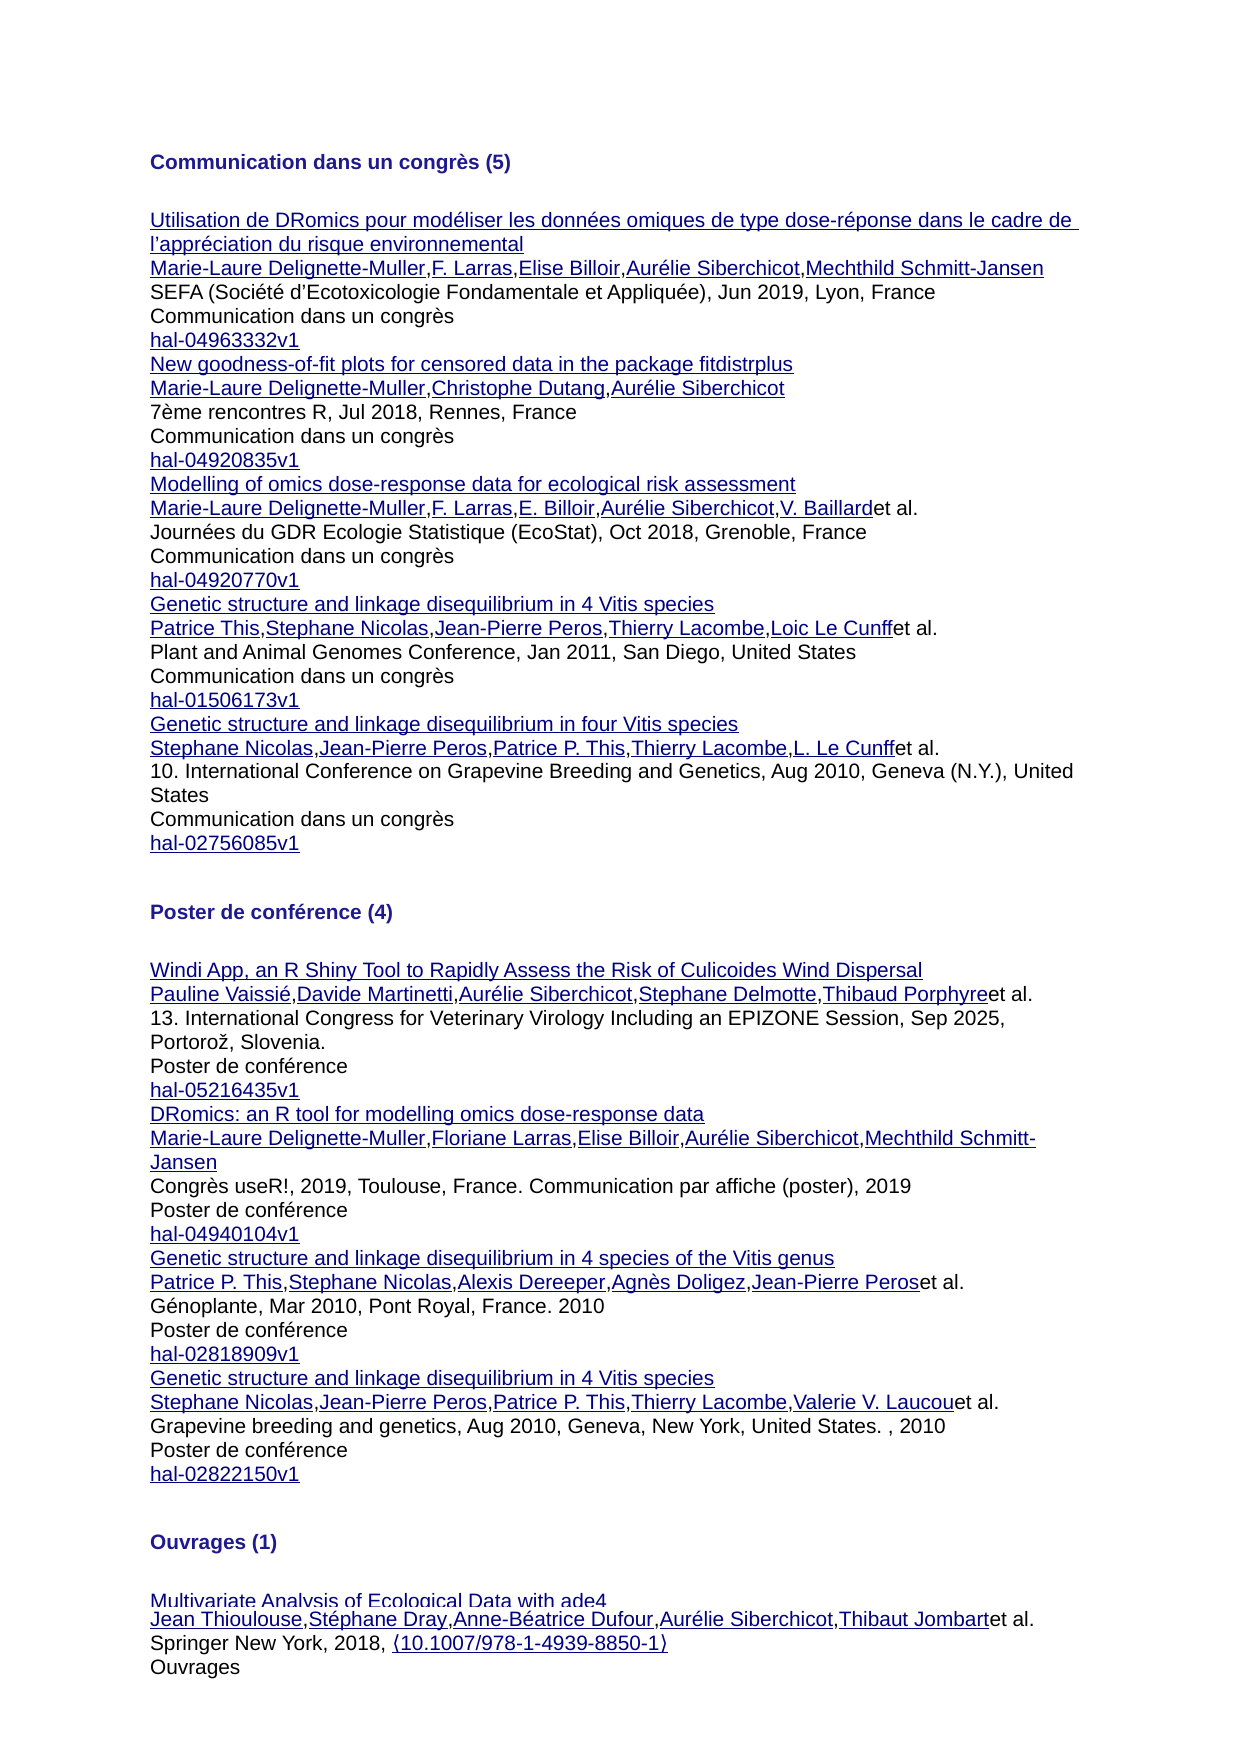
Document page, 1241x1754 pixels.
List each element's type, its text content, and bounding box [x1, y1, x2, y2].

table_cell Genetic structure and linkage disequilibrium in 4 species of the Vitis genus Patrice P. This,Stephane Nicolas,Alexis Dereeper,Agnès Doligez,Jean-Pierre Peroset al. Génoplante, Mar 2010, Pont Royal, France. 2010 Poster de conférence hal-02818909v1 [150, 1246, 1090, 1366]
table_cell New goodness-of-fit plots for censored data in the package fitdistrplus Marie-Laure Delignette-Muller,Christophe Dutang,Aurélie Siberchicot 7ème rencontres R, Jul 2018, Rennes, France Communication dans un congrès hal-04920835v1 [150, 352, 1090, 472]
subtitle Communication dans un congrès (5) [150, 150, 1090, 174]
table_header Multivariate Analysis of Ecological Data with ade4 Jean Thioulouse,Stéphane Dray,Anne-Béatrice Dufour,Aurélie Siberchicot,Thibaut Jombartet al. Springer New York, 2018, ⟨10.1007/978-1-4939-8850-1⟩ Ouvrages [150, 1589, 1090, 1679]
table_cell Modelling of omics dose-response data for ecological risk assessment Marie-Laure Delignette-Muller,F. Larras,E. Billoir,Aurélie Siberchicot,V. Baillardet al. Journées du GDR Ecologie Statistique (EcoStat), Oct 2018, Grenoble, France Communication dans un congrès hal-04920770v1 [150, 472, 1090, 592]
table_cell Genetic structure and linkage disequilibrium in 4 Vitis species Patrice This,Stephane Nicolas,Jean-Pierre Peros,Thierry Lacombe,Loic Le Cunffet al. Plant and Animal Genomes Conference, Jan 2011, San Diego, United States Communication dans un congrès hal-01506173v1 [150, 592, 1090, 711]
subtitle Poster de conférence (4) [150, 900, 1090, 924]
table_cell Genetic structure and linkage disequilibrium in 4 Vitis species Stephane Nicolas,Jean-Pierre Peros,Patrice P. This,Thierry Lacombe,Valerie V. Laucouet al. Grapevine breeding and genetics, Aug 2010, Geneva, New York, United States. , 2010 Poster de conférence hal-02822150v1 [150, 1366, 1090, 1485]
table_header Windi App, an R Shiny Tool to Rapidly Assess the Risk of Culicoides Wind Dispersal Pauline Vaissié,Davide Martinetti,Aurélie Siberchicot,Stephane Delmotte,Thibaud Porphyreet al. 13. International Congress for Veterinary Virology Including an EPIZONE Session, Sep 2025, Portorož, Slovenia. Poster de conférence hal-05216435v1 [150, 958, 1090, 1102]
table_header Utilisation de DRomics pour modéliser les données omiques de type dose-réponse dans le cadre de l’appréciation du risque environnemental Marie-Laure Delignette-Muller,F. Larras,Elise Billoir,Aurélie Siberchicot,Mechthild Schmitt-Jansen SEFA (Société d’Ecotoxicologie Fondamentale et Appliquée), Jun 2019, Lyon, France Communication dans un congrès hal-04963332v1 [150, 208, 1090, 352]
subtitle Ouvrages (1) [150, 1530, 1090, 1554]
table_cell DRomics: an R tool for modelling omics dose-response data Marie-Laure Delignette-Muller,Floriane Larras,Elise Billoir,Aurélie Siberchicot,Mechthild Schmitt-Jansen Congrès useR!, 2019, Toulouse, France. Communication par affiche (poster), 2019 Poster de conférence hal-04940104v1 [150, 1102, 1090, 1246]
table_cell Genetic structure and linkage disequilibrium in four Vitis species Stephane Nicolas,Jean-Pierre Peros,Patrice P. This,Thierry Lacombe,L. Le Cunffet al. 10. International Conference on Grapevine Breeding and Genetics, Aug 2010, Geneva (N.Y.), United States Communication dans un congrès hal-02756085v1 [150, 711, 1090, 855]
